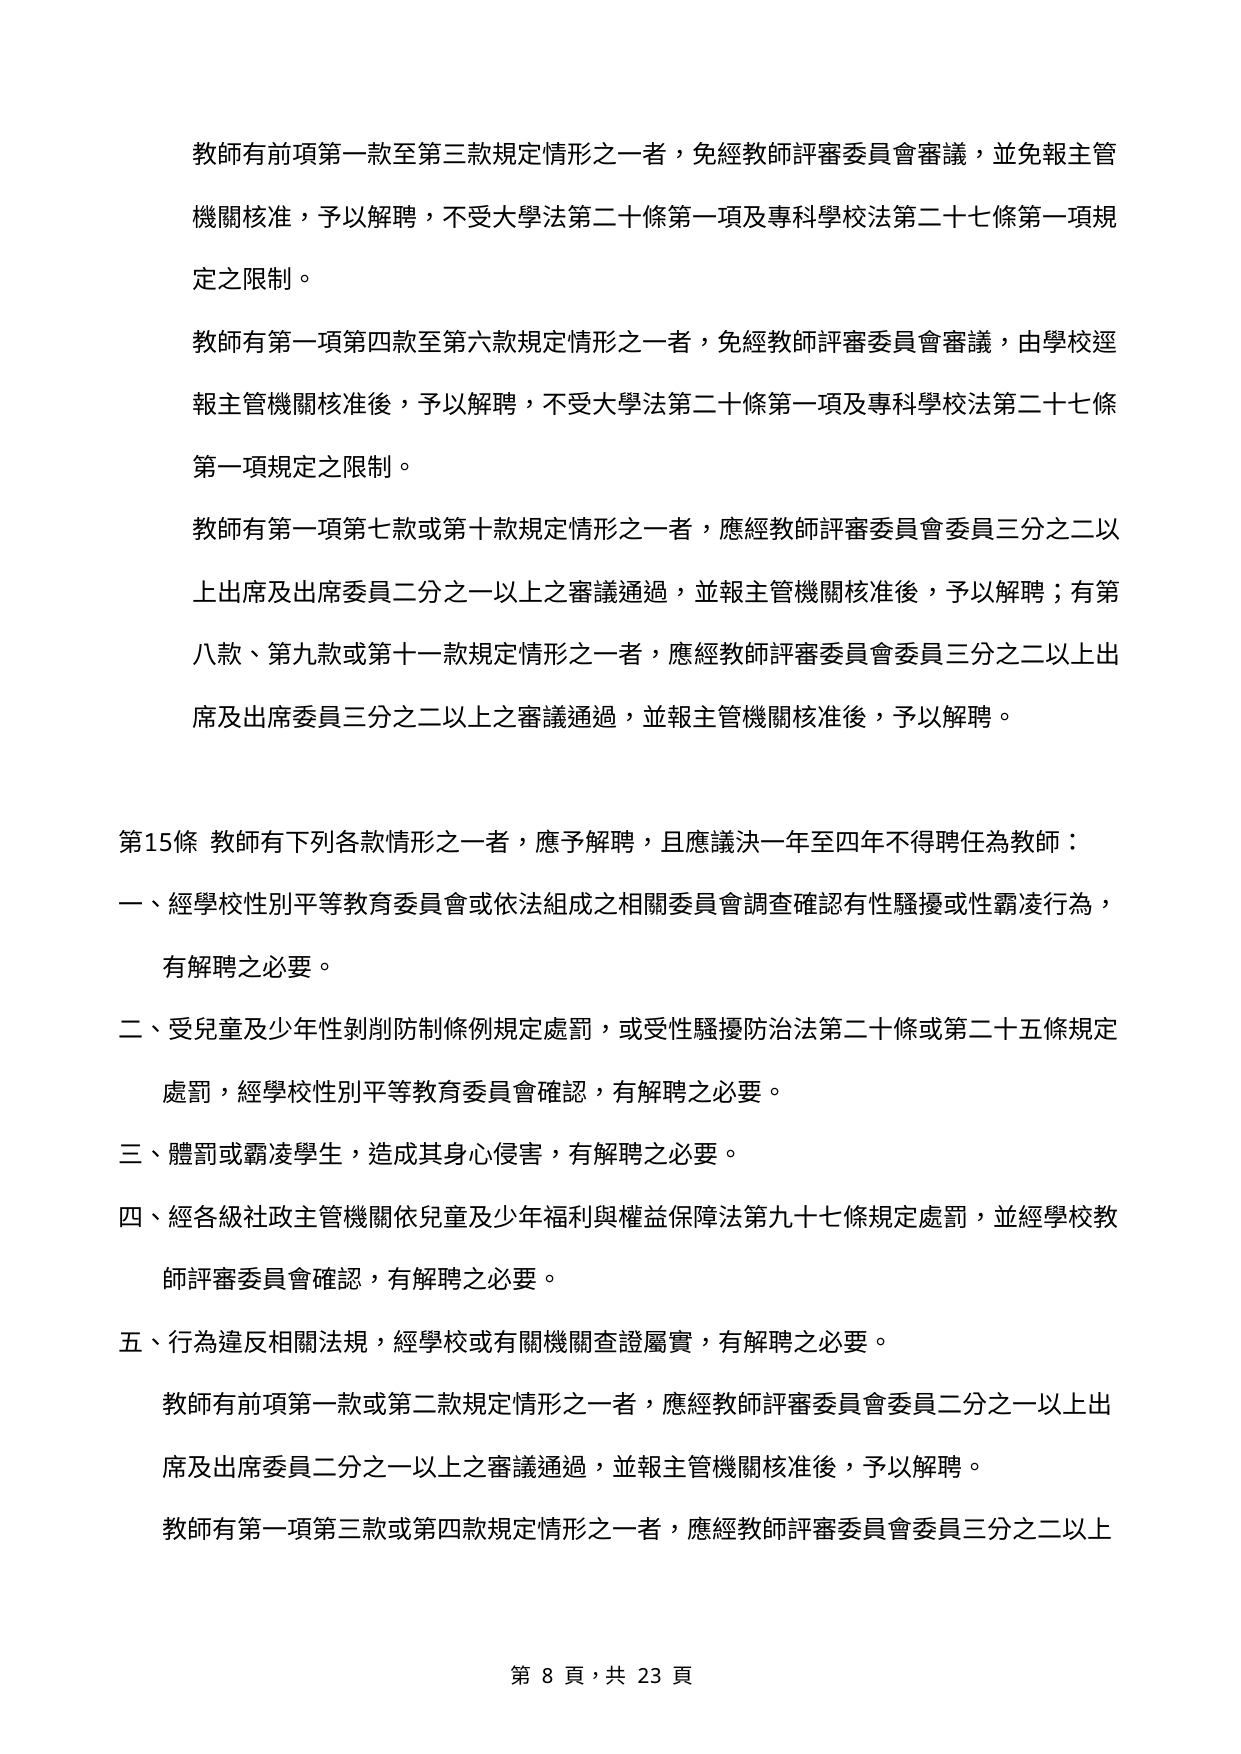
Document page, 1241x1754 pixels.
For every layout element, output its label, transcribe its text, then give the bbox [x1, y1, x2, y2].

text 一、經學校性別平等教育委員會或依法組成之相關委員會調查確認有性騷擾或性霸凌行為，有解聘之必要。 [118, 861, 1122, 986]
text 教師有第一項第三款或第四款規定情形之一者，應經教師評審委員會委員三分之二以上 [162, 1486, 1122, 1548]
text 三、體罰或霸凌學生，造成其身心侵害，有解聘之必要。 [118, 1111, 1122, 1173]
text 教師有第一項第七款或第十款規定情形之一者，應經教師評審委員會委員三分之二以上出席及出席委員二分之一以上之審議通過，並報主管機關核准後，予以解聘；有第八款、第九款或第十一款規定情形之一者，應經教師評審委員會委員三分之二以上出席及出席委員三分之二以上之審議通過，並報主管機關核准後，予以解聘。 [192, 486, 1122, 736]
text 四、經各級社政主管機關依兒童及少年福利與權益保障法第九十七條規定處罰，並經學校教師評審委員會確認，有解聘之必要。 [118, 1173, 1122, 1298]
text 五、行為違反相關法規，經學校或有關機關查證屬實，有解聘之必要。 [118, 1298, 1122, 1361]
text 二、受兒童及少年性剝削防制條例規定處罰，或受性騷擾防治法第二十條或第二十五條規定處罰，經學校性別平等教育委員會確認，有解聘之必要。 [118, 986, 1122, 1111]
text 教師有前項第一款或第二款規定情形之一者，應經教師評審委員會委員二分之一以上出席及出席委員二分之一以上之審議通過，並報主管機關核准後，予以解聘。 [162, 1361, 1122, 1486]
text 第15條 教師有下列各款情形之一者，應予解聘，且應議決一年至四年不得聘任為教師： [118, 798, 1122, 861]
text 教師有前項第一款至第三款規定情形之一者，免經教師評審委員會審議，並免報主管機關核准，予以解聘，不受大學法第二十條第一項及專科學校法第二十七條第一項規定之限制。 [192, 111, 1122, 298]
text 教師有第一項第四款至第六款規定情形之一者，免經教師評審委員會審議，由學校逕報主管機關核准後，予以解聘，不受大學法第二十條第一項及專科學校法第二十七條第一項規定之限制。 [192, 298, 1122, 486]
